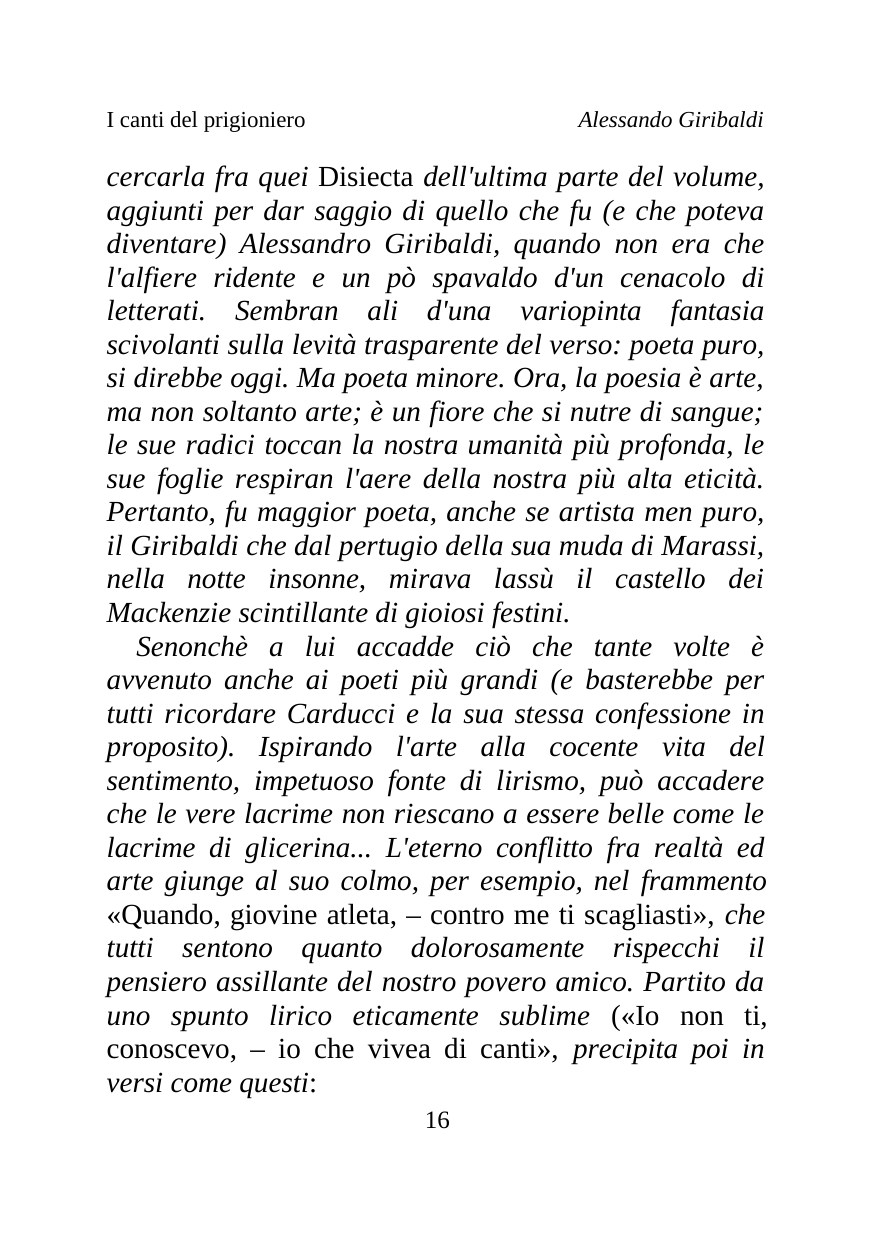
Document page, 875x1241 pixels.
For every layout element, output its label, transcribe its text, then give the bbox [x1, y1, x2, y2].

text Senonchè a lui accadde ciò che tante volte è avvenuto anche ai poeti più grandi (e basterebbe per tutti ricordare Carducci e la sua stessa confessione in proposito). Ispirando l'arte alla cocente vita del sentimento, impetuoso fonte di lirismo, può accadere che le vere lacrime non riescano a essere belle come le lacrime di glicerina... L'eterno conflitto fra realtà ed arte giunge al suo colmo, per esempio, nel frammento «Quando, giovine atleta, – contro me ti scagliasti», che tutti sentono quanto dolorosamente rispecchi il pensiero assillante del nostro povero amico. Partito da uno spunto lirico eticamente sublime («Io non ti, conoscevo, – io che vivea di canti», precipita poi in versi come questi: [106, 629, 768, 1098]
text cercarla fra quei Disiecta dell'ultima parte del volume, aggiunti per dar saggio di quello che fu (e che poteva diventare) Alessandro Giribaldi, quando non era che l'alfiere ridente e un pò spavaldo d'un cenacolo di letterati. Sembran ali d'una variopinta fantasia scivolanti sulla levità trasparente del verso: poeta puro, si direbbe oggi. Ma poeta minore. Ora, la poesia è arte, ma non soltanto arte; è un fiore che si nutre di sangue; le sue radici toccan la nostra umanità più profonda, le sue foglie respiran l'aere della nostra più alta eticità. Pertanto, fu maggior poeta, anche se artista men puro, il Giribaldi che dal pertugio della sua muda di Marassi, nella notte insonne, mirava lassù il castello dei Mackenzie scintillante di gioiosi festini. [106, 159, 768, 629]
